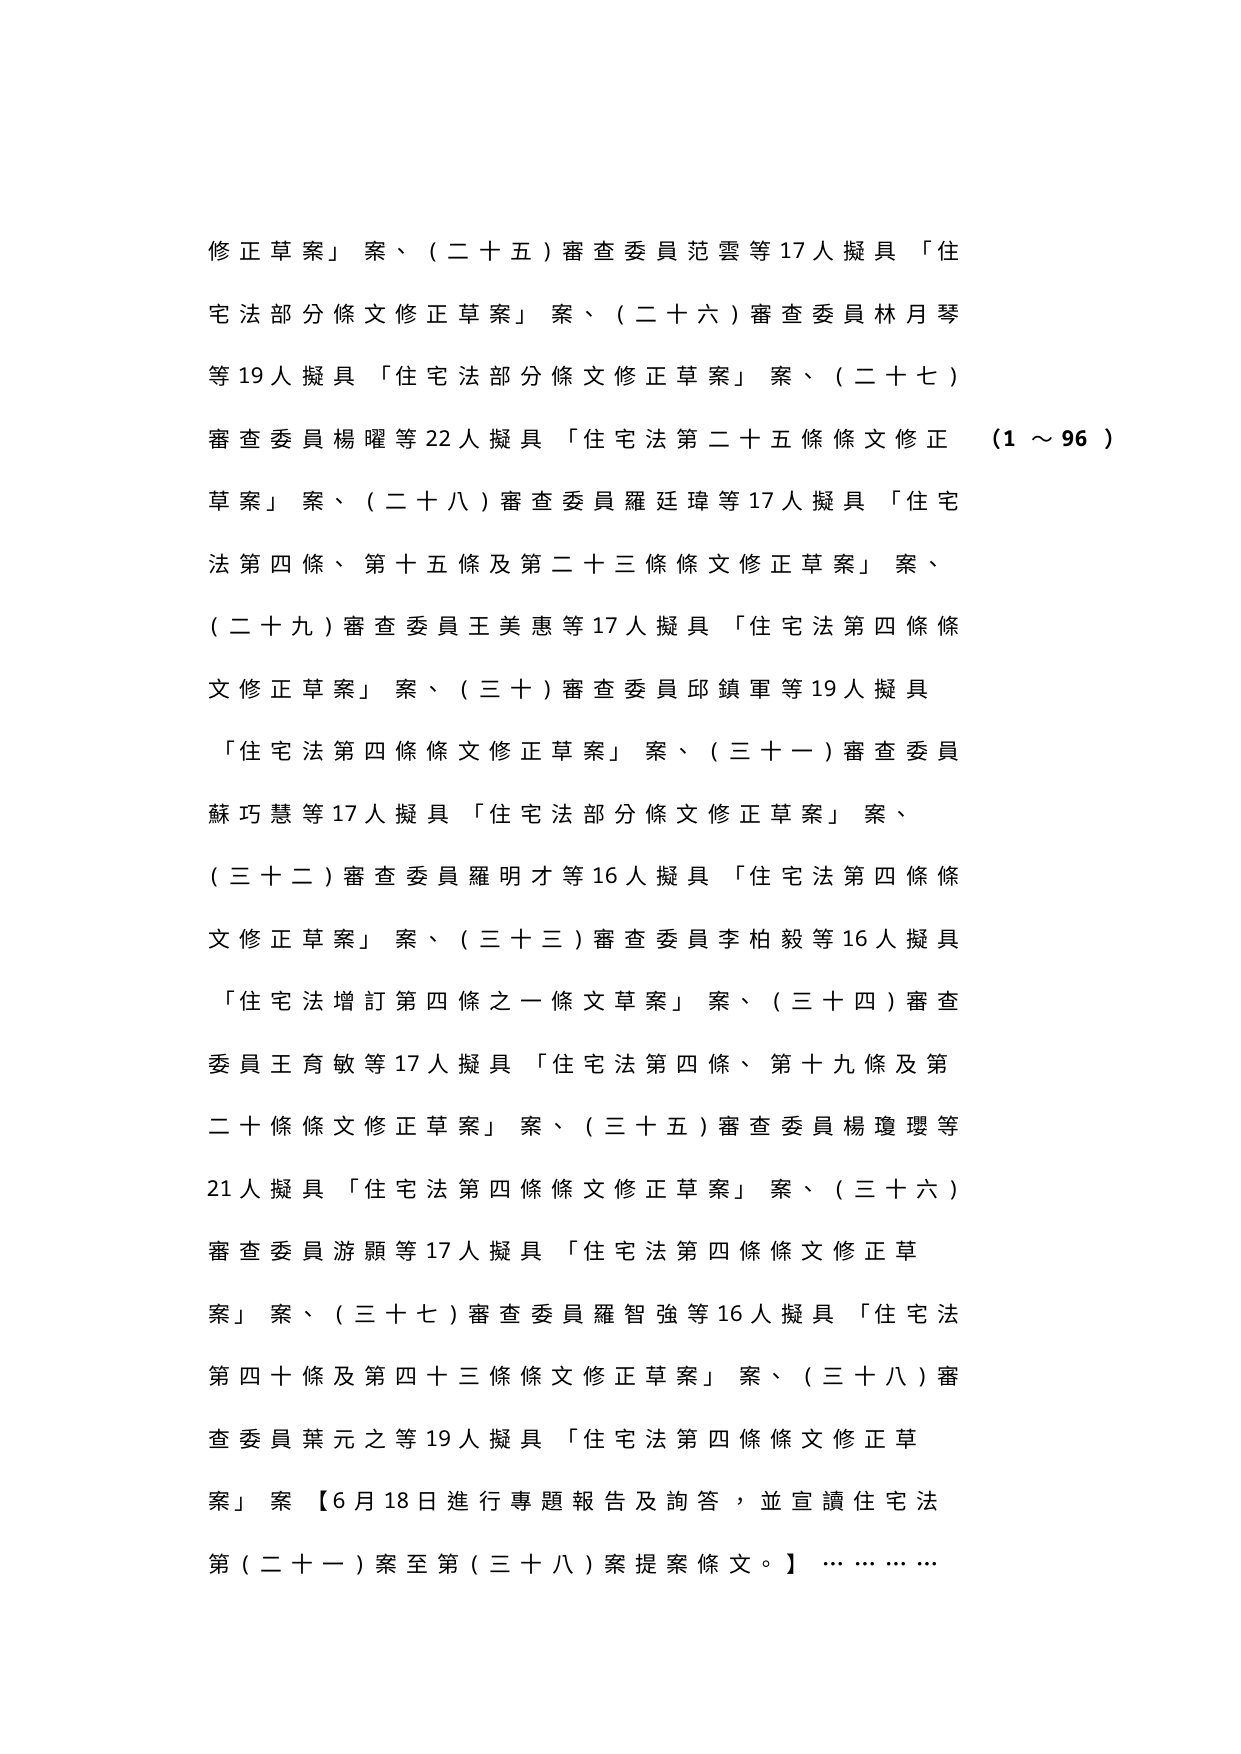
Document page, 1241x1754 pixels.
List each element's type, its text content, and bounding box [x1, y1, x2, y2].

table_cell ～ [1023, 219, 1053, 1594]
table_cell 1 [986, 219, 1023, 1594]
table_cell 96 [1053, 219, 1091, 1594]
table_cell （ [967, 219, 986, 1594]
table_cell ） [1091, 219, 1108, 1594]
table_cell 修正草案」案、(二十五)審查委員范雲等17人擬具「住宅法部分條文修正草案」案、(二十六)審查委員林月琴等19人擬具「住宅法部分條文修正草案」案、(二十七)審查委員楊曜等22人擬具「住宅法第二十五條條文修正草案」案、(二十八)審查委員羅廷瑋等17人擬具「住宅法第四條、第十五條及第二十三條條文修正草案」案、(二十九)審查委員王美惠等17人擬具「住宅法第四條條文修正草案」案、(三十)審查委員邱鎮軍等19人擬具「住宅法第四條條文修正草案」案、(三十一)審查委員蘇巧慧等17人擬具「住宅法部分條文修正草案」案、(三十二)審查委員羅明才等16人擬具「住宅法第四條條文修正草案」案、(三十三)審查委員李柏毅等16人擬具「住宅法增訂第四條之一條文草案」案、(三十四)審查委員王育敏等17人擬具「住宅法第四條、第十九條及第二十條條文修正草案」案、(三十五)審查委員楊瓊瓔等21人擬具「住宅法第四條條文修正草案」案、(三十六)審查委員游顥等17人擬具「住宅法第四條條文修正草案」案、(三十七)審查委員羅智強等16人擬具「住宅法第四十條及第四十三條條文修正草案」案、(三十八)審查委員葉元之等19人擬具「住宅法第四條條文修正草案」案【6月18日進行專題報告及詢答，並宣讀住宅法第(二十一)案至第(三十八)案提案條文。】………… [150, 219, 967, 1594]
